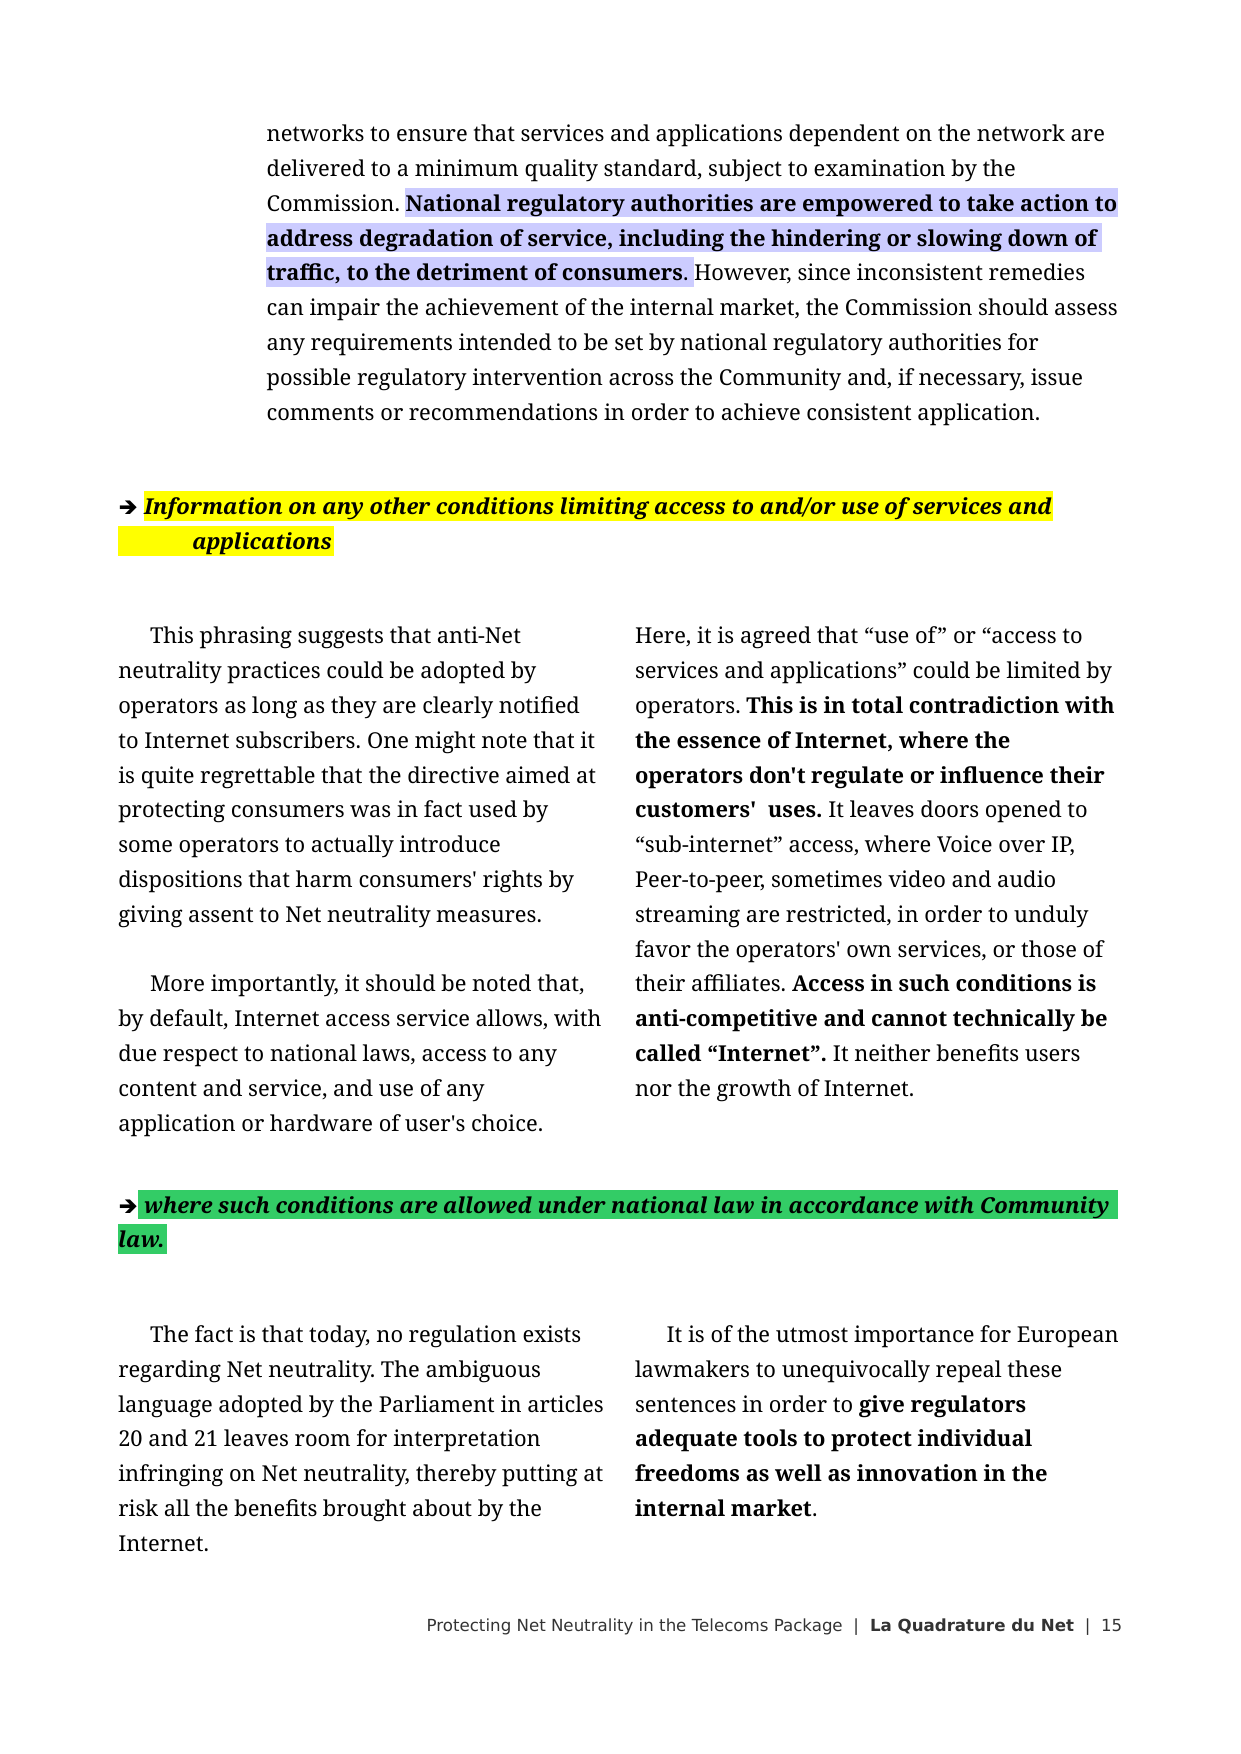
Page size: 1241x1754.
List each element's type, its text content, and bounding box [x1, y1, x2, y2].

text This phrasing suggests that anti-Net neutrality practices could be adopted by operators as long as they are clearly notified to Internet subscribers. One might note that it is quite regrettable that the directive aimed at protecting consumers was in fact used by some operators to actually introduce dispositions that harm consumers' rights by giving assent to Net neutrality measures. [118, 620, 605, 928]
text networks to ensure that services and applications dependent on the network are delivered to a minimum quality standard, subject to examination by the Commission. National regulatory authorities are empowered to take action to address degradation of service, including the hindering or slowing down of traffic, to the detriment of consumers. However, since inconsistent remedies can impair the achievement of the internal market, the Commission should assess any requirements intended to be set by national regulatory authorities for possible regulatory intervention across the Community and, if necessary, issue comments or recommendations in order to achieve consistent application. [266, 118, 1122, 426]
text More importantly, it should be noted that, by default, Internet access service allows, with due respect to national laws, access to any content and service, and use of any application or hardware of user's choice. [118, 968, 605, 1137]
text The fact is that today, no regulation exists regarding Net neutrality. The ambiguous language adopted by the Parliament in articles 20 and 21 leaves room for interpretation infringing on Net neutrality, thereby putting at risk all the benefits brought about by the Internet. [118, 1319, 605, 1557]
list where such conditions are allowed under national law in accordance with Community law. [118, 1189, 1122, 1254]
text It is of the utmost importance for European lawmakers to unequivocally repeal these sentences in order to give regulators adequate tools to protect individual freedoms as well as innovation in the internal market. [635, 1319, 1122, 1523]
list Information on any other conditions limiting access to and/or use of services and applications [118, 491, 1122, 556]
text Here, it is agreed that “use of” or “access to services and applications” could be limited by operators. This is in total contradiction with the essence of Internet, where the operators don't regulate or influence their customers' uses. It leaves doors opened to “sub-internet” access, where Voice over IP, Peer-to-peer, sometimes video and audio streaming are restricted, in order to unduly favor the operators' own services, or those of their affiliates. Access in such conditions is anti-competitive and cannot technically be called “Internet”. It neither benefits users nor the growth of Internet. [635, 620, 1122, 1102]
